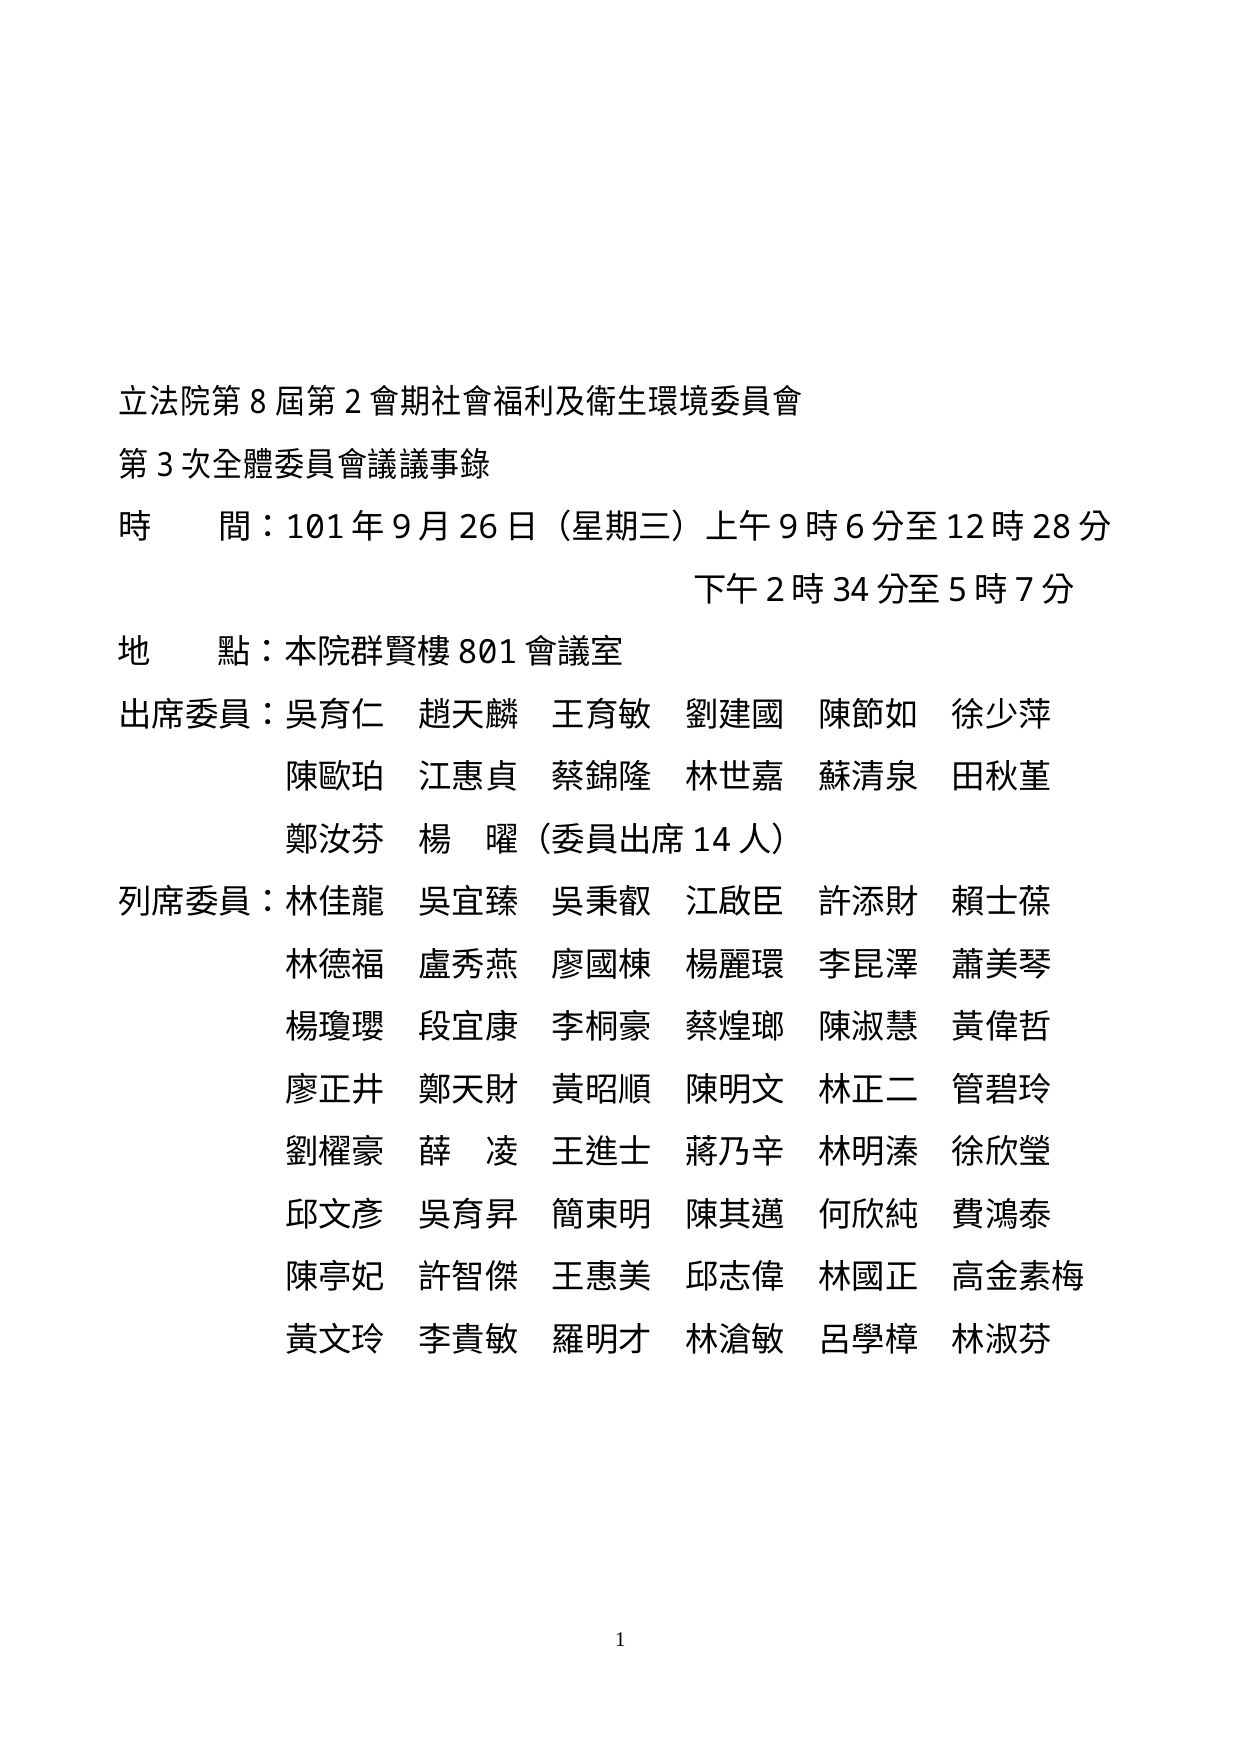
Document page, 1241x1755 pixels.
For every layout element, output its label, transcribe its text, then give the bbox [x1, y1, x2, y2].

text 下午2時34分至5時7分 [264, 545, 1122, 608]
text 出席委員：吳育仁 趙天麟 王育敏 劉建國 陳節如 徐少萍 陳歐珀 江惠貞 蔡錦隆 林世嘉 蘇清泉 田秋堇 鄭汝芬 楊 曜（委員出席14人） [118, 670, 1122, 858]
text 地 點：本院群賢樓801會議室 [117, 608, 1122, 670]
text 第3次全體委員會議議事錄 [118, 420, 1122, 483]
text 時 間：101年9月26日（星期三）上午9時6分至12時28分 [118, 483, 1122, 545]
text 立法院第8屆第2會期社會福利及衛生環境委員會 [118, 358, 1122, 420]
text 列席委員：林佳龍 吳宜臻 吳秉叡 江啟臣 許添財 賴士葆 林德福 盧秀燕 廖國棟 楊麗環 李昆澤 蕭美琴 楊瓊瓔 段宜康 李桐豪 蔡煌瑯 陳淑慧 黃偉哲 廖正井 鄭天財 黃昭順 陳明文 林正二 管碧玲 劉櫂豪 薛 凌 王進士 蔣乃辛 林明溱 徐欣瑩 邱文彥 吳育昇 簡東明 陳其邁 何欣純 費鴻泰 陳亭妃 許智傑 王惠美 邱志偉 林國正 高金素梅 黃文玲 李貴敏 羅明才 林滄敏 呂學樟 林淑芬 [118, 858, 1122, 1358]
